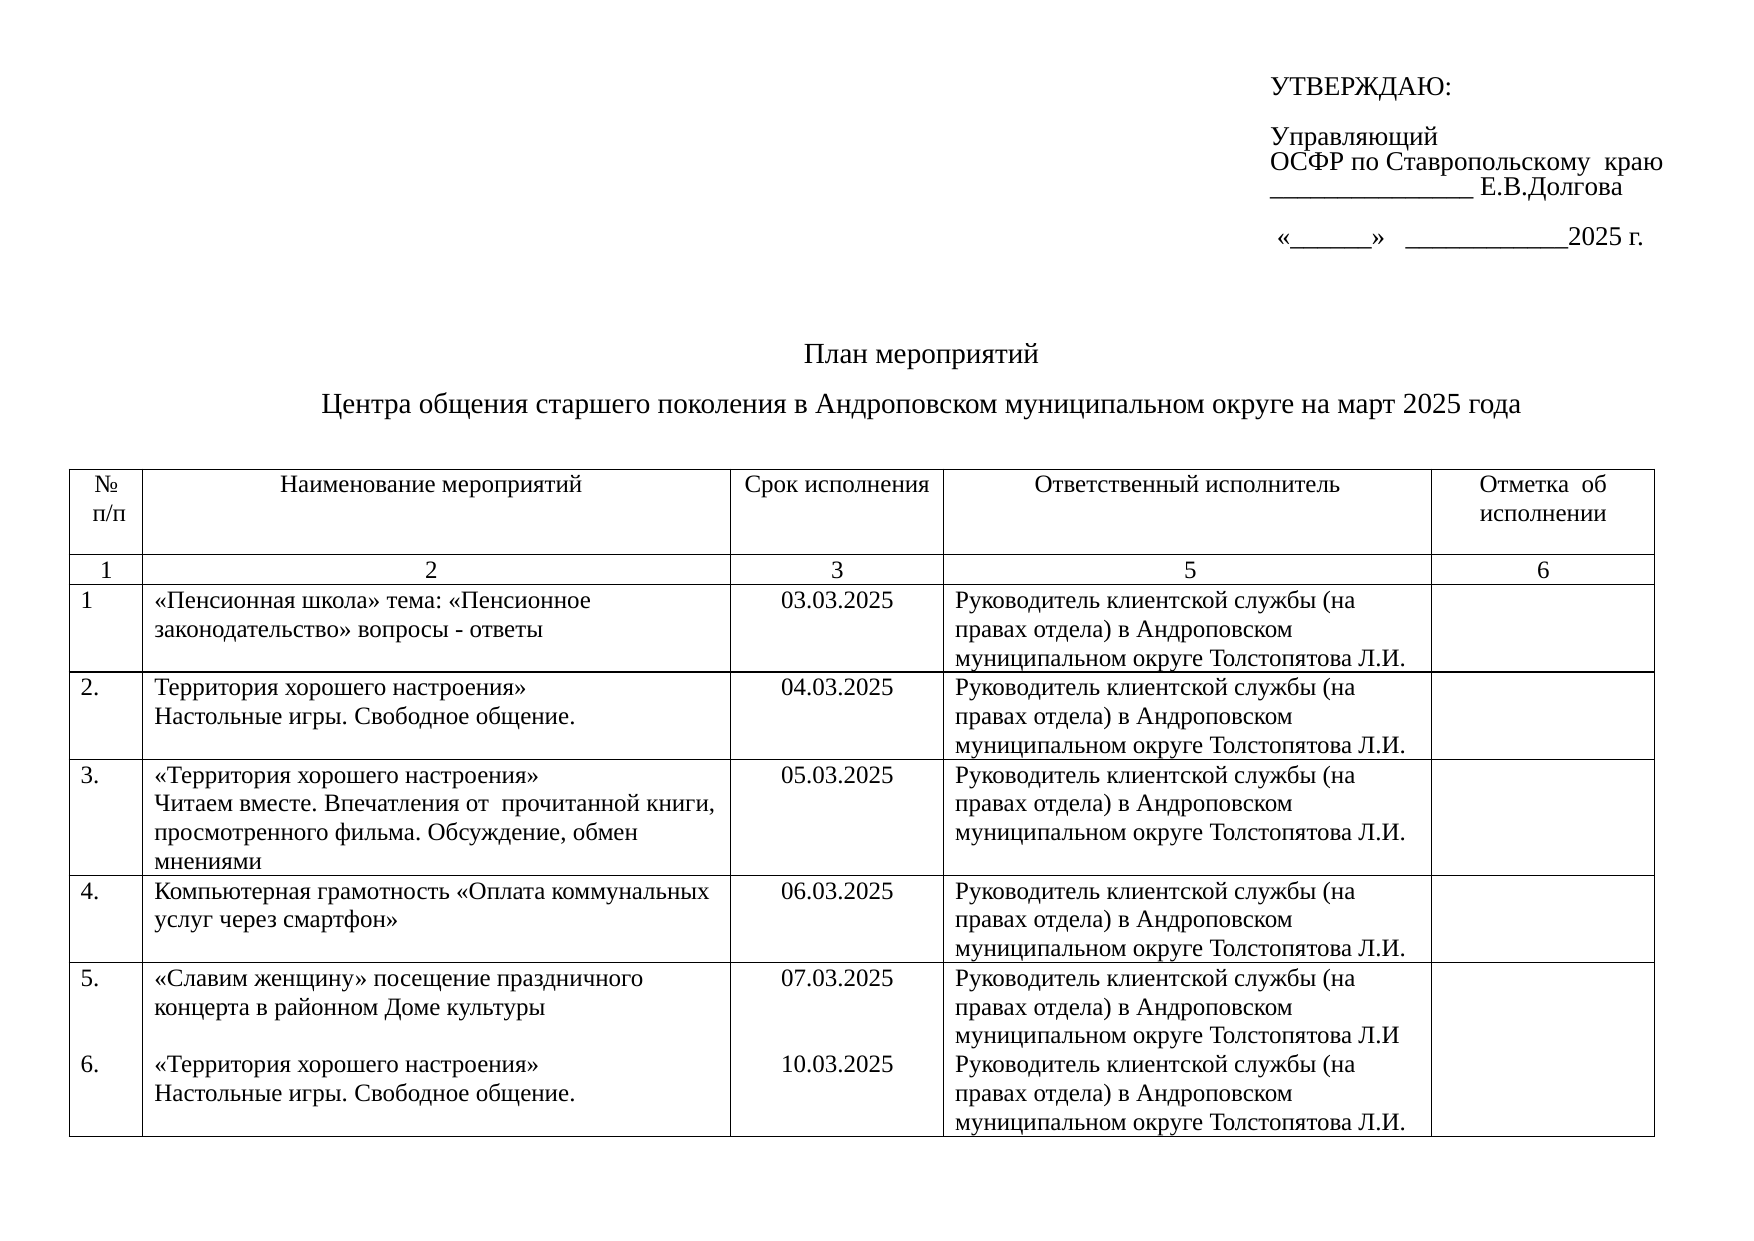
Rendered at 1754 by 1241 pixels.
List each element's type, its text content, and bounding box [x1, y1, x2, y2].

table_cell 07.03.2025 [731, 963, 943, 1049]
table_cell Компьютерная грамотность «Оплата коммунальных услуг через смартфон» [143, 876, 730, 962]
table_cell Руководитель клиентской службы (на правах отдела) в Андроповском муниципальном округе Толстопятова Л.И. [944, 760, 1431, 875]
table_header Ответственный исполнитель [944, 470, 1431, 554]
table_cell Руководитель клиентской службы (на правах отдела) в Андроповском муниципальном округе Толстопятова Л.И. [944, 673, 1431, 759]
table_cell [1432, 585, 1654, 671]
table_cell 2. [70, 673, 142, 759]
table_cell 05.03.2025 [731, 760, 943, 875]
text «______» ____________2025 г. [1270, 225, 1665, 250]
table_cell 3 [731, 555, 943, 584]
table_cell Руководитель клиентской службы (на правах отдела) в Андроповском муниципальном округе Толстопятова Л.И. [944, 585, 1431, 671]
table_header № п/п [70, 470, 142, 554]
table_cell «Территория хорошего настроения» Читаем вместе. Впечатления от прочитанной книги, просмотренного фильма. Обсуждение, обмен мнениями [143, 760, 730, 875]
table_cell [1432, 673, 1654, 759]
table_cell 6. [70, 1049, 142, 1136]
table_header Отметка об исполнении [1432, 470, 1654, 554]
table_cell «Пенсионная школа» тема: «Пенсионное законодательство» вопросы - ответы [143, 585, 730, 671]
text ОСФР по Ставропольскому краю [1270, 150, 1665, 175]
table_cell [1432, 760, 1654, 875]
table_cell 10.03.2025 [731, 1049, 943, 1136]
table_cell Руководитель клиентской службы (на правах отдела) в Андроповском муниципальном округе Толстопятова Л.И. [944, 876, 1431, 962]
table_cell 3. [70, 760, 142, 875]
table_cell [1432, 876, 1654, 962]
table_cell [1432, 1049, 1654, 1136]
table_cell 2 [143, 555, 730, 584]
table_cell 1 [70, 585, 142, 671]
table_cell 6 [1432, 555, 1654, 584]
table_cell «Славим женщину» посещение праздничного концерта в районном Доме культуры [143, 963, 730, 1049]
table_cell [1432, 963, 1654, 1049]
text План мероприятий [177, 343, 1665, 368]
table_cell «Территория хорошего настроения» Настольные игры. Свободное общение. [143, 1049, 730, 1136]
table_header Наименование мероприятий [143, 470, 730, 554]
text Управляющий [1270, 125, 1665, 150]
table_cell Территория хорошего настроения» Настольные игры. Свободное общение. [143, 673, 730, 759]
table_cell 5 [944, 555, 1431, 584]
table_cell Руководитель клиентской службы (на правах отдела) в Андроповском муниципальном округе Толстопятова Л.И [944, 963, 1431, 1049]
table_cell 5. [70, 963, 142, 1049]
table_cell Руководитель клиентской службы (на правах отдела) в Андроповском муниципальном округе Толстопятова Л.И. [944, 1049, 1431, 1136]
text УТВЕРЖДАЮ: [1270, 75, 1665, 100]
table_cell 06.03.2025 [731, 876, 943, 962]
table_cell 1 [70, 555, 142, 584]
table_cell 03.03.2025 [731, 585, 943, 671]
text _______________ Е.В.Долгова [1270, 175, 1665, 200]
table_cell 4. [70, 876, 142, 962]
text Центра общения старшего поколения в Андроповском муниципальном округе на март 2025 года [177, 393, 1665, 418]
table_header Срок исполнения [731, 470, 943, 554]
table_cell 04.03.2025 [731, 673, 943, 759]
